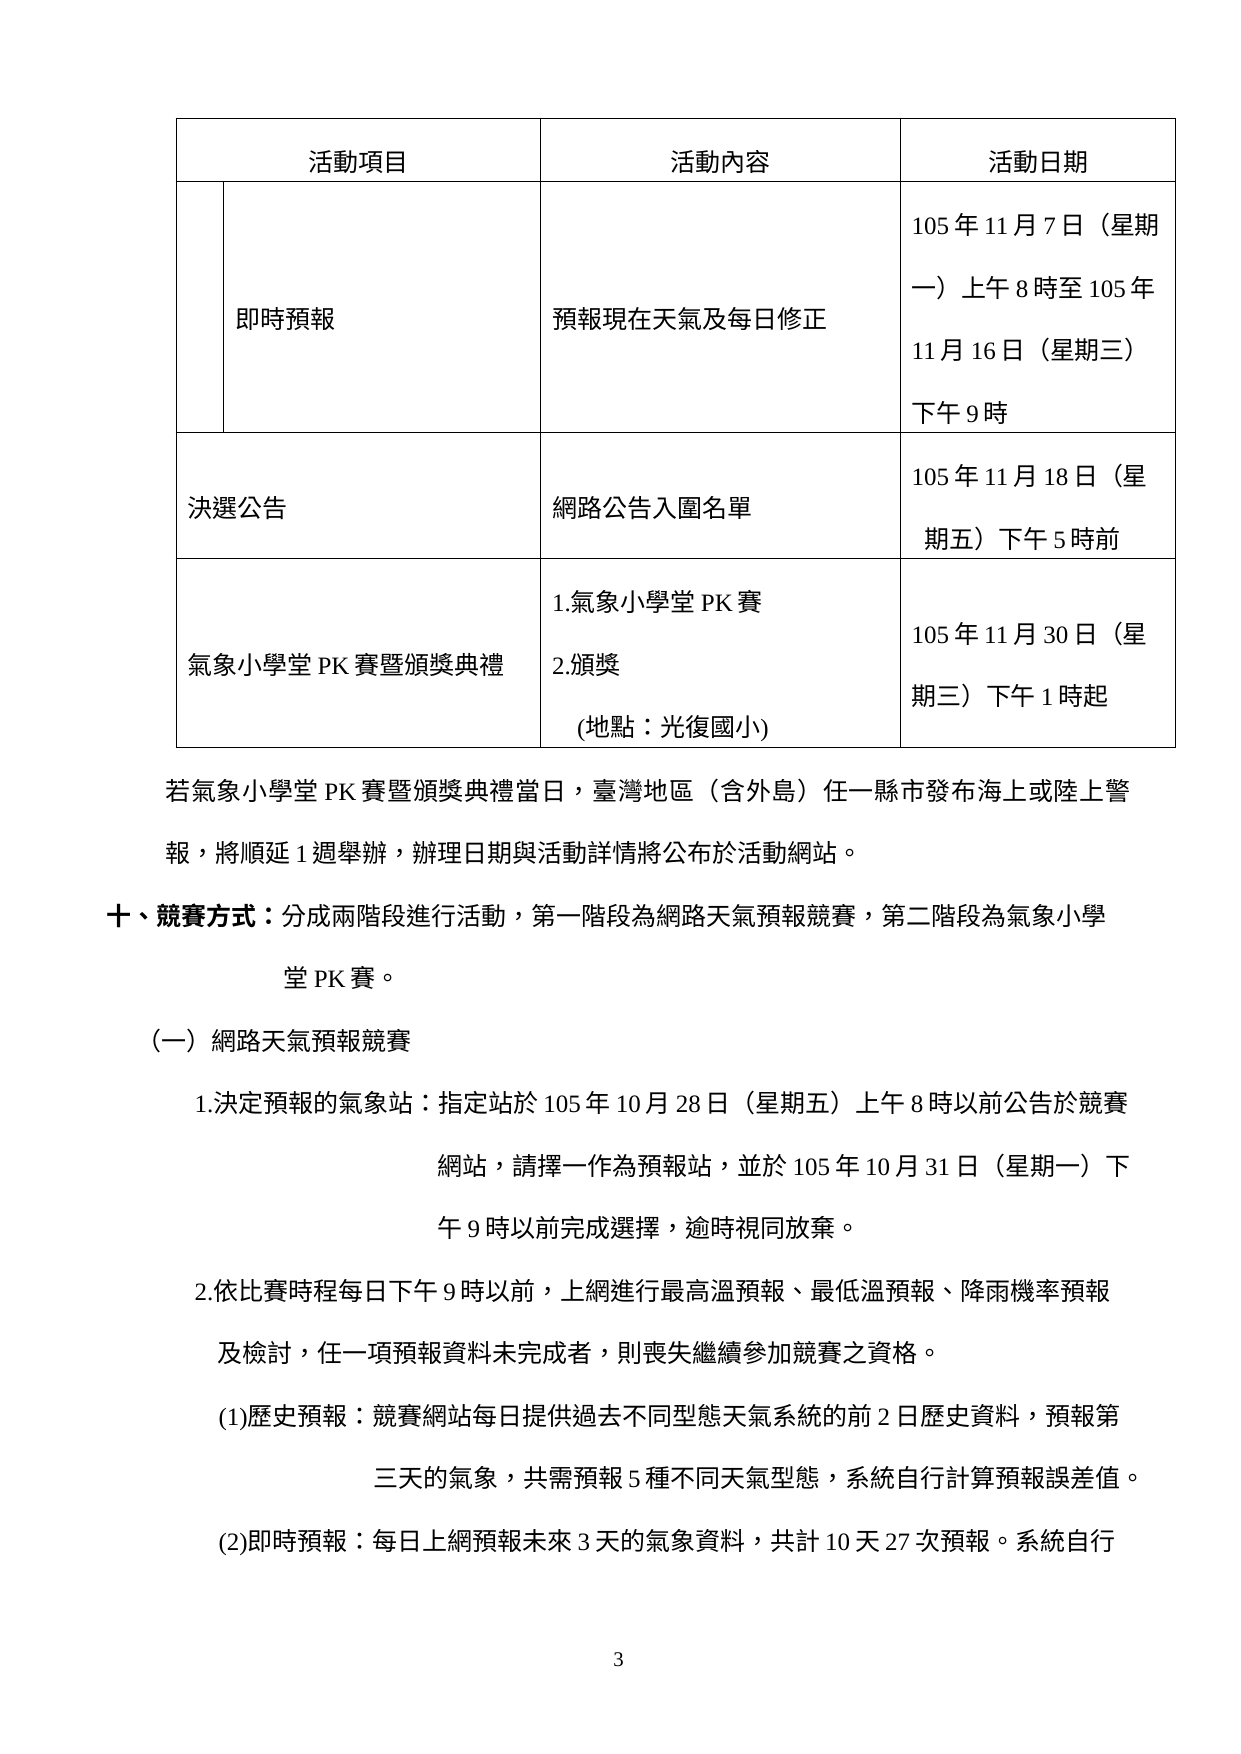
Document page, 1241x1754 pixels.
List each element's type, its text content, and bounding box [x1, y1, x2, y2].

text (1)歷史預報：競賽網站每日提供過去不同型態天氣系統的前2日歷史資料，預報第三天的氣象，共需預報5種不同天氣型態，系統自行計算預報誤差值。 [218, 1373, 1130, 1498]
text 1.決定預報的氣象站：指定站於105年10月28日（星期五）上午8時以前公告於競賽網站，請擇一作為預報站，並於105年10月31日（星期一）下午9時以前完成選擇，逾時視同放棄。 [194, 1060, 1130, 1248]
table_header 活動日期 [901, 119, 1175, 181]
table_cell 105年11月30日（星期三）下午1時起 [901, 559, 1175, 747]
table_cell 即時預報 [224, 182, 540, 432]
text (2)即時預報：每日上網預報未來3天的氣象資料，共計10天27次預報。系統自行 [218, 1498, 1130, 1560]
table_cell 105年11月18日（星期五）下午5時前 [901, 433, 1175, 558]
table_header 活動內容 [541, 119, 900, 181]
text 2.依比賽時程每日下午9時以前，上網進行最高溫預報、最低溫預報、降雨機率預報及檢討，任一項預報資料未完成者，則喪失繼續參加競賽之資格。 [194, 1248, 1130, 1373]
table_cell 1.氣象小學堂PK賽 2.頒獎 (地點：光復國小) [541, 559, 900, 747]
text （一）網路天氣預報競賽 [137, 998, 1130, 1060]
table_cell 預報現在天氣及每日修正 [541, 182, 900, 432]
table_cell [177, 182, 223, 432]
table_cell 決選公告 [177, 433, 540, 558]
text 若氣象小學堂PK賽暨頒獎典禮當日，臺灣地區（含外島）任一縣市發布海上或陸上警報，將順延1週舉辦，辦理日期與活動詳情將公布於活動網站。 [165, 748, 1130, 873]
table_cell 網路公告入圍名單 [541, 433, 900, 558]
table_cell 105年11月7日（星期一）上午8時至105年11月16日（星期三）下午9時 [901, 182, 1175, 432]
table_header 活動項目 [177, 119, 540, 181]
text 十、競賽方式：分成兩階段進行活動，第一階段為網路天氣預報競賽，第二階段為氣象小學堂PK賽。 [106, 873, 1130, 998]
table_cell 氣象小學堂PK賽暨頒獎典禮 [177, 559, 540, 747]
